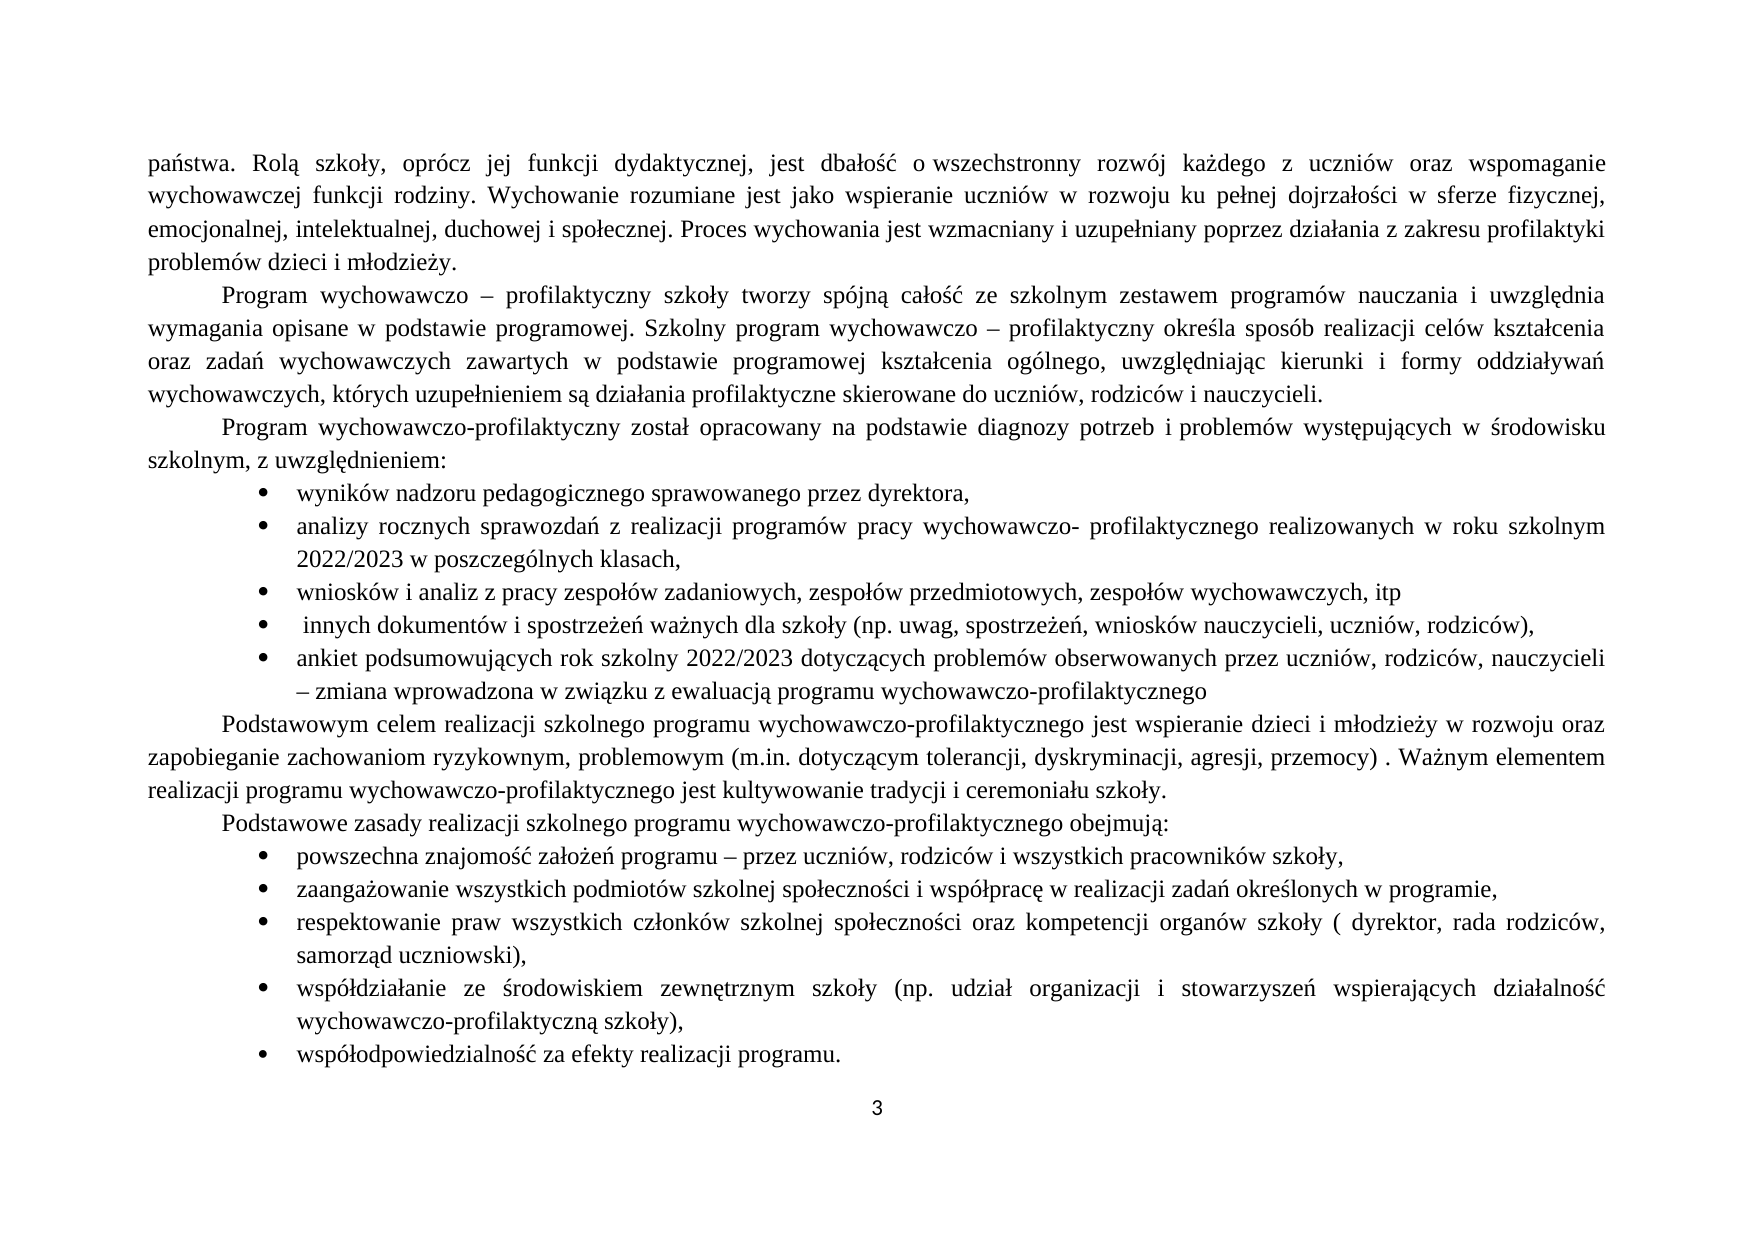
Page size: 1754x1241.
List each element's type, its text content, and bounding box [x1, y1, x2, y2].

list zaangażowanie wszystkich podmiotów szkolnej społeczności i współpracę w realizacji zadań określonych w programie, [259, 874, 1606, 903]
text Podstawowe zasady realizacji szkolnego programu wychowawczo-profilaktycznego obejmują: [148, 808, 1606, 837]
text Program wychowawczo-profilaktyczny został opracowany na podstawie diagnozy potrzeb i problemów występujących w środowisku szkolnym, z uwzględnieniem: [148, 412, 1606, 473]
list innych dokumentów i spostrzeżeń ważnych dla szkoły (np. uwag, spostrzeżeń, wniosków nauczycieli, uczniów, rodziców), [259, 610, 1606, 639]
list wniosków i analiz z pracy zespołów zadaniowych, zespołów przedmiotowych, zespołów wychowawczych, itp [259, 577, 1606, 606]
text Podstawowym celem realizacji szkolnego programu wychowawczo-profilaktycznego jest wspieranie dzieci i młodzieży w rozwoju oraz zapobieganie zachowaniom ryzykownym, problemowym (m.in. dotyczącym tolerancji, dyskryminacji, agresji, przemocy) . Ważnym elementem realizacji programu wychowawczo-profilaktycznego jest kultywowanie tradycji i ceremoniału szkoły. [148, 709, 1606, 804]
list współodpowiedzialność za efekty realizacji programu. [259, 1039, 1606, 1068]
text państwa. Rolą szkoły, oprócz jej funkcji dydaktycznej, jest dbałość o wszechstronny rozwój każdego z uczniów oraz wspomaganie wychowawczej funkcji rodziny. Wychowanie rozumiane jest jako wspieranie uczniów w rozwoju ku pełnej dojrzałości w sferze fizycznej, emocjonalnej, intelektualnej, duchowej i społecznej. Proces wychowania jest wzmacniany i uzupełniany poprzez działania z zakresu profilaktyki problemów dzieci i młodzieży. [148, 148, 1606, 275]
list ankiet podsumowujących rok szkolny 2022/2023 dotyczących problemów obserwowanych przez uczniów, rodziców, nauczycieli – zmiana wprowadzona w związku z ewaluacją programu wychowawczo-profilaktycznego [259, 643, 1606, 705]
text Program wychowawczo – profilaktyczny szkoły tworzy spójną całość ze szkolnym zestawem programów nauczania i uwzględnia wymagania opisane w podstawie programowej. Szkolny program wychowawczo – profilaktyczny określa sposób realizacji celów kształcenia oraz zadań wychowawczych zawartych w podstawie programowej kształcenia ogólnego, uwzględniając kierunki i formy oddziaływań wychowawczych, których uzupełnieniem są działania profilaktyczne skierowane do uczniów, rodziców i nauczycieli. [148, 280, 1606, 407]
list respektowanie praw wszystkich członków szkolnej społeczności oraz kompetencji organów szkoły ( dyrektor, rada rodziców, samorząd uczniowski), [259, 907, 1606, 969]
list współdziałanie ze środowiskiem zewnętrznym szkoły (np. udział organizacji i stowarzyszeń wspierających działalność wychowawczo-profilaktyczną szkoły), [259, 973, 1606, 1035]
list wyników nadzoru pedagogicznego sprawowanego przez dyrektora, [259, 478, 1606, 507]
list analizy rocznych sprawozdań z realizacji programów pracy wychowawczo- profilaktycznego realizowanych w roku szkolnym 2022/2023 w poszczególnych klasach, [259, 511, 1606, 573]
list powszechna znajomość założeń programu – przez uczniów, rodziców i wszystkich pracowników szkoły, [259, 841, 1606, 870]
